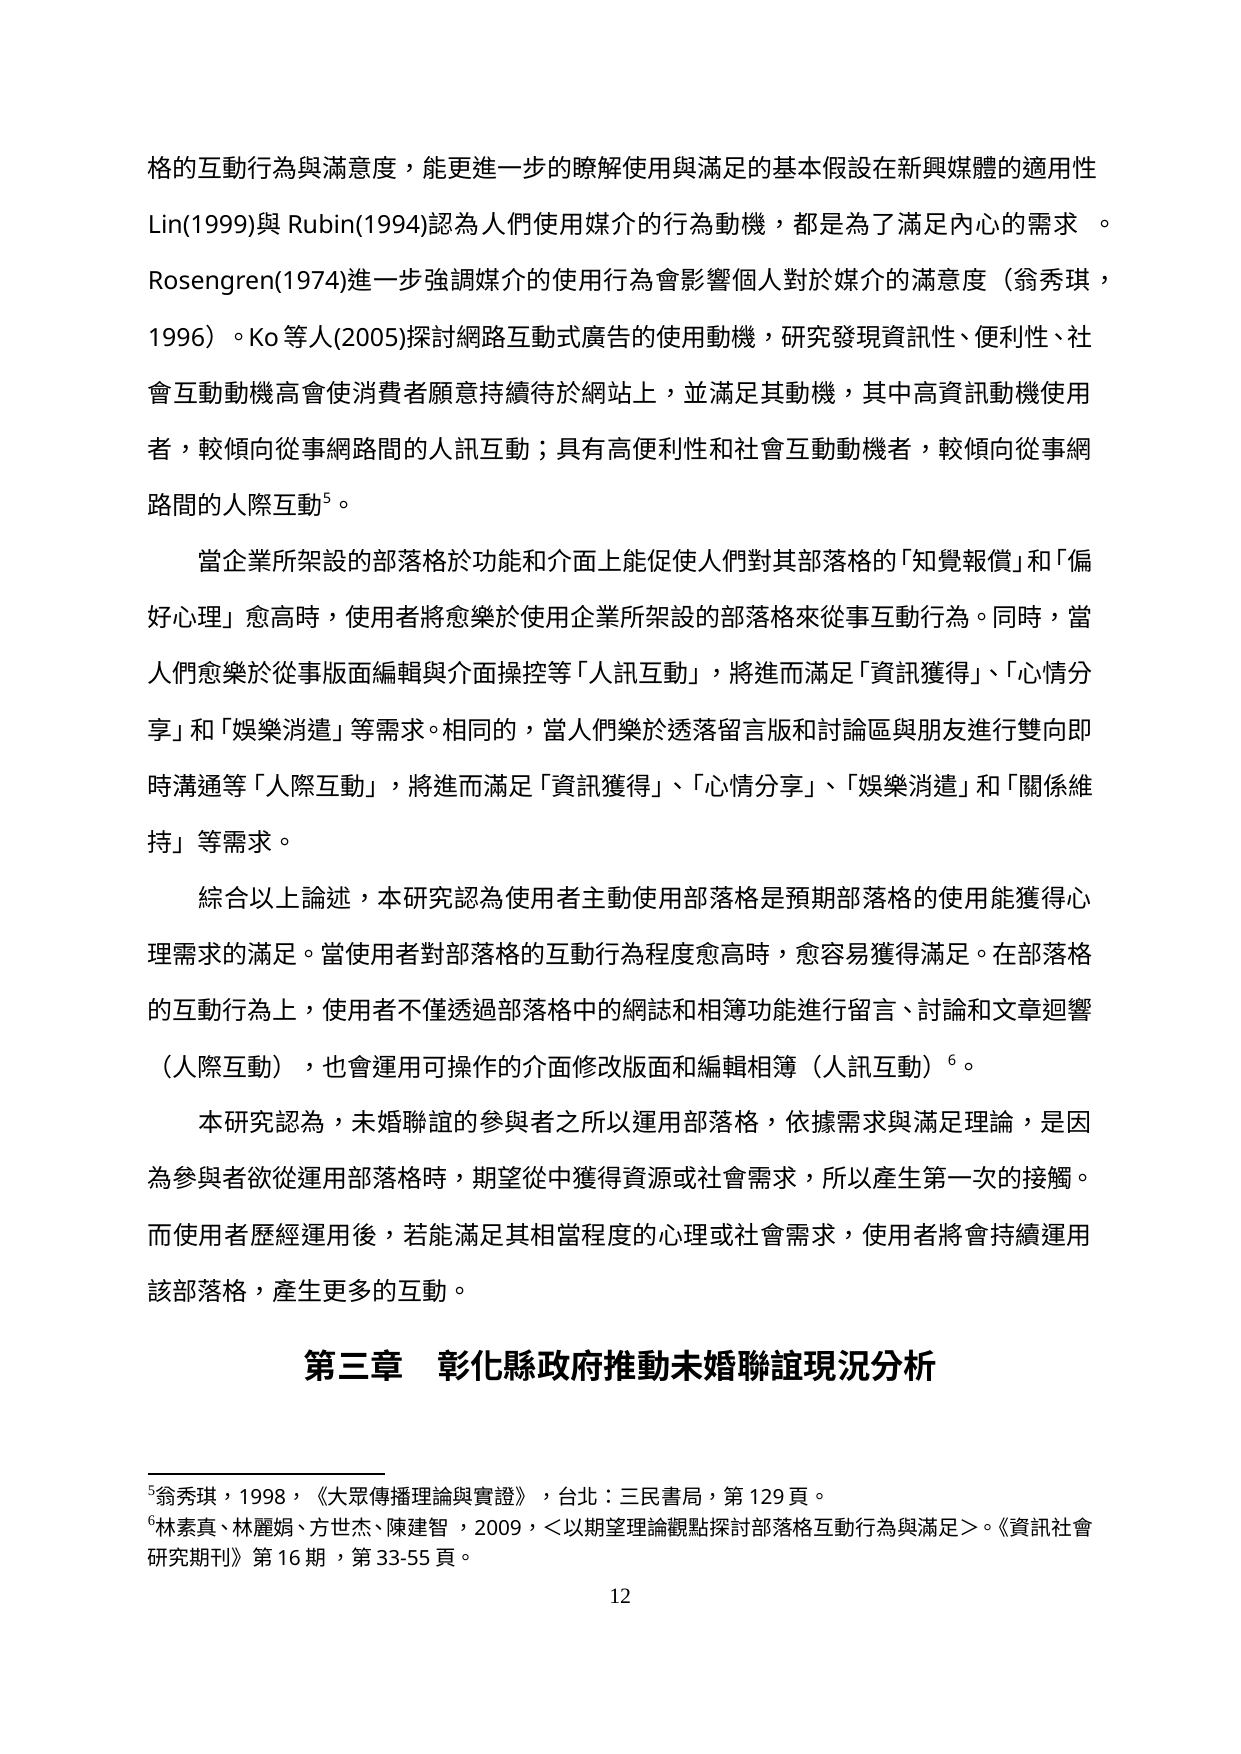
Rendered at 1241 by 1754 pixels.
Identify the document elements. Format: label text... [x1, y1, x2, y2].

text 當企業所架設的部落格於功能和介面上能促使人們對其部落格的「知覺報償」和「偏好心理」愈高時，使用者將愈樂於使用企業所架設的部落格來從事互動行為。同時，當人們愈樂於從事版面編輯與介面操控等「人訊互動」，將進而滿足「資訊獲得」、「心情分享」和「娛樂消遣」等需求。相同的，當人們樂於透落留言版和討論區與朋友進行雙向即時溝通等「人際互動」，將進而滿足「資訊獲得」、「心情分享」、「娛樂消遣」和「關係維持」等需求。 [148, 541, 1092, 859]
text 此外，使用與滿足在閱聽人使用媒體的動機、行為及滿意度上的研究上，應用地相當廣泛。從收音機、電視、有線電視、口袋遙控器和現在的網路(Ruggiero,2000)。近年來網路的快速成長，網路的使用者相對於傳統媒介使用者，不僅擁有較高層次的互動性(Ruggiero, 2000)，而且網路使用者主動選擇資訊的行為，符合使用與滿足所假定的「主動閱聽人」標準(Song, Larose, Eastin, & Lin, 2004)。由於部落格屬於網路媒介的其中之一，舉例而言，部落客選擇使用某個部落格來放置個人相簿和分享網誌的互動行為即是媒體使用者主導媒體展現自我意識的主動行為，故以使用與滿足理論探討部落格的互動行為與滿意度，能更進一步的瞭解使用與滿足的基本假設在新興媒體的適用性。Lin(1999)與Rubin(1994)認為人們使用媒介的行為動機，都是為了滿足內心的需求。Rosengren(1974)進一步強調媒介的使用行為會影響個人對於媒介的滿意度（翁秀琪，1996）。Ko等人(2005)探討網路互動式廣告的使用動機，研究發現資訊性、便利性、社會互動動機高會使消費者願意持續待於網站上，並滿足其動機，其中高資訊動機使用者，較傾向從事網路間的人訊互動；具有高便利性和社會互動動機者，較傾向從事網路間的人際互動。 [148, 148, 1092, 523]
text 第三章 彰化縣政府推動未婚聯誼現況分析 [148, 1326, 1092, 1401]
text 翁秀琪，1998，《大眾傳播理論與實證》，台北：三民書局，第129頁。 [148, 1481, 1092, 1511]
text 綜合以上論述，本研究認為使用者主動使用部落格是預期部落格的使用能獲得心理需求的滿足。當使用者對部落格的互動行為程度愈高時，愈容易獲得滿足。在部落格的互動行為上，使用者不僅透過部落格中的網誌和相簿功能進行留言、討論和文章迴響（人際互動），也會運用可操作的介面修改版面和編輯相簿（人訊互動）。 [148, 878, 1092, 1084]
text 林素真、林麗娟、方世杰、陳建智 ，2009，＜以期望理論觀點探討部落格互動行為與滿足＞。《資訊社會研究期刊》第16期 ，第33-55頁。 [148, 1511, 1092, 1571]
text 本研究認為，未婚聯誼的參與者之所以運用部落格，依據需求與滿足理論，是因為參與者欲從運用部落格時，期望從中獲得資源或社會需求，所以產生第一次的接觸。而使用者歷經運用後，若能滿足其相當程度的心理或社會需求，使用者將會持續運用該部落格，產生更多的互動。 [148, 1102, 1092, 1308]
